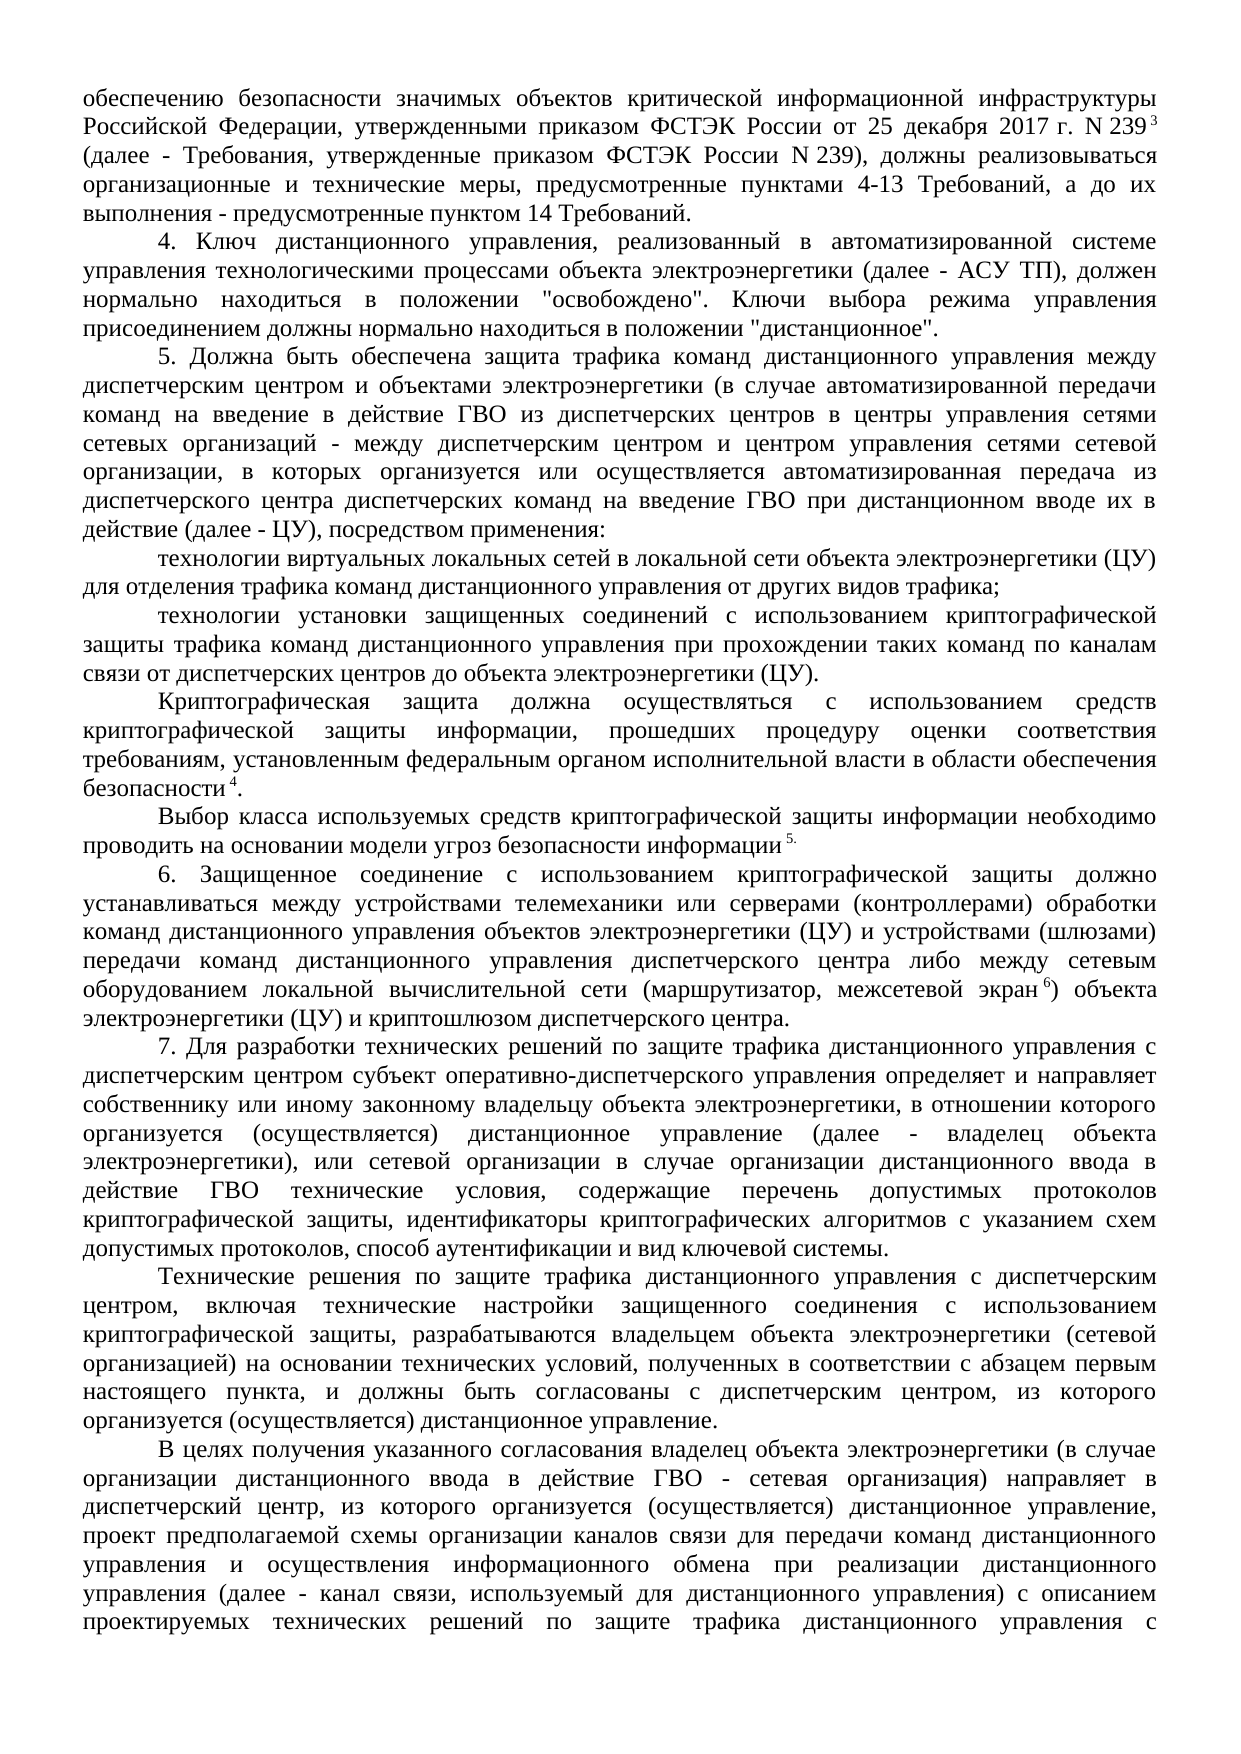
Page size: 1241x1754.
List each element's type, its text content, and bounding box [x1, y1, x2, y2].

text Криптографическая защита должна осуществляться с использованием средств криптографической защиты информации, прошедших процедуру оценки соответствия требованиям, установленным федеральным органом исполнительной власти в области обеспечения безопасности 4. [83, 686, 1157, 801]
text 4. Ключ дистанционного управления, реализованный в автоматизированной системе управления технологическими процессами объекта электроэнергетики (далее - АСУ ТП), должен нормально находиться в положении "освобождено". Ключи выбора режима управления присоединением должны нормально находиться в положении "дистанционное". [83, 226, 1157, 341]
text Выбор класса используемых средств криптографической защиты информации необходимо проводить на основании модели угроз безопасности информации 5. [83, 801, 1157, 859]
text технологии виртуальных локальных сетей в локальной сети объекта электроэнергетики (ЦУ) для отделения трафика команд дистанционного управления от других видов трафика; [83, 543, 1157, 600]
text Технические решения по защите трафика дистанционного управления с диспетчерским центром, включая технические настройки защищенного соединения с использованием криптографической защиты, разрабатываются владельцем объекта электроэнергетики (сетевой организацией) на основании технических условий, полученных в соответствии с абзацем первым настоящего пункта, и должны быть согласованы с диспетчерским центром, из которого организуется (осуществляется) дистанционное управление. [83, 1261, 1157, 1434]
text обеспечению безопасности значимых объектов критической информационной инфраструктуры Российской Федерации, утвержденными приказом ФСТЭК России от 25 декабря 2017 г. N 239 3 (далее - Требования, утвержденные приказом ФСТЭК России N 239), должны реализовываться организационные и технические меры, предусмотренные пунктами 4-13 Требований, а до их выполнения - предусмотренные пунктом 14 Требований. [83, 83, 1157, 226]
text В целях получения указанного согласования владелец объекта электроэнергетики (в случае организации дистанционного ввода в действие ГВО - сетевая организация) направляет в диспетчерский центр, из которого организуется (осуществляется) дистанционное управление, проект предполагаемой схемы организации каналов связи для передачи команд дистанционного управления и осуществления информационного обмена при реализации дистанционного управления (далее - канал связи, используемый для дистанционного управления) с описанием проектируемых технических решений по защите трафика дистанционного управления с [83, 1434, 1157, 1635]
text 6. Защищенное соединение с использованием криптографической защиты должно устанавливаться между устройствами телемеханики или серверами (контроллерами) обработки команд дистанционного управления объектов электроэнергетики (ЦУ) и устройствами (шлюзами) передачи команд дистанционного управления диспетчерского центра либо между сетевым оборудованием локальной вычислительной сети (маршрутизатор, межсетевой экран 6) объекта электроэнергетики (ЦУ) и криптошлюзом диспетчерского центра. [83, 859, 1157, 1031]
text 7. Для разработки технических решений по защите трафика дистанционного управления с диспетчерским центром субъект оперативно-диспетчерского управления определяет и направляет собственнику или иному законному владельцу объекта электроэнергетики, в отношении которого организуется (осуществляется) дистанционное управление (далее - владелец объекта электроэнергетики), или сетевой организации в случае организации дистанционного ввода в действие ГВО технические условия, содержащие перечень допустимых протоколов криптографической защиты, идентификаторы криптографических алгоритмов с указанием схем допустимых протоколов, способ аутентификации и вид ключевой системы. [83, 1031, 1157, 1261]
text 5. Должна быть обеспечена защита трафика команд дистанционного управления между диспетчерским центром и объектами электроэнергетики (в случае автоматизированной передачи команд на введение в действие ГВО из диспетчерских центров в центры управления сетями сетевых организаций - между диспетчерским центром и центром управления сетями сетевой организации, в которых организуется или осуществляется автоматизированная передача из диспетчерского центра диспетчерских команд на введение ГВО при дистанционном вводе их в действие (далее - ЦУ), посредством применения: [83, 341, 1157, 543]
text технологии установки защищенных соединений с использованием криптографической защиты трафика команд дистанционного управления при прохождении таких команд по каналам связи от диспетчерских центров до объекта электроэнергетики (ЦУ). [83, 600, 1157, 686]
